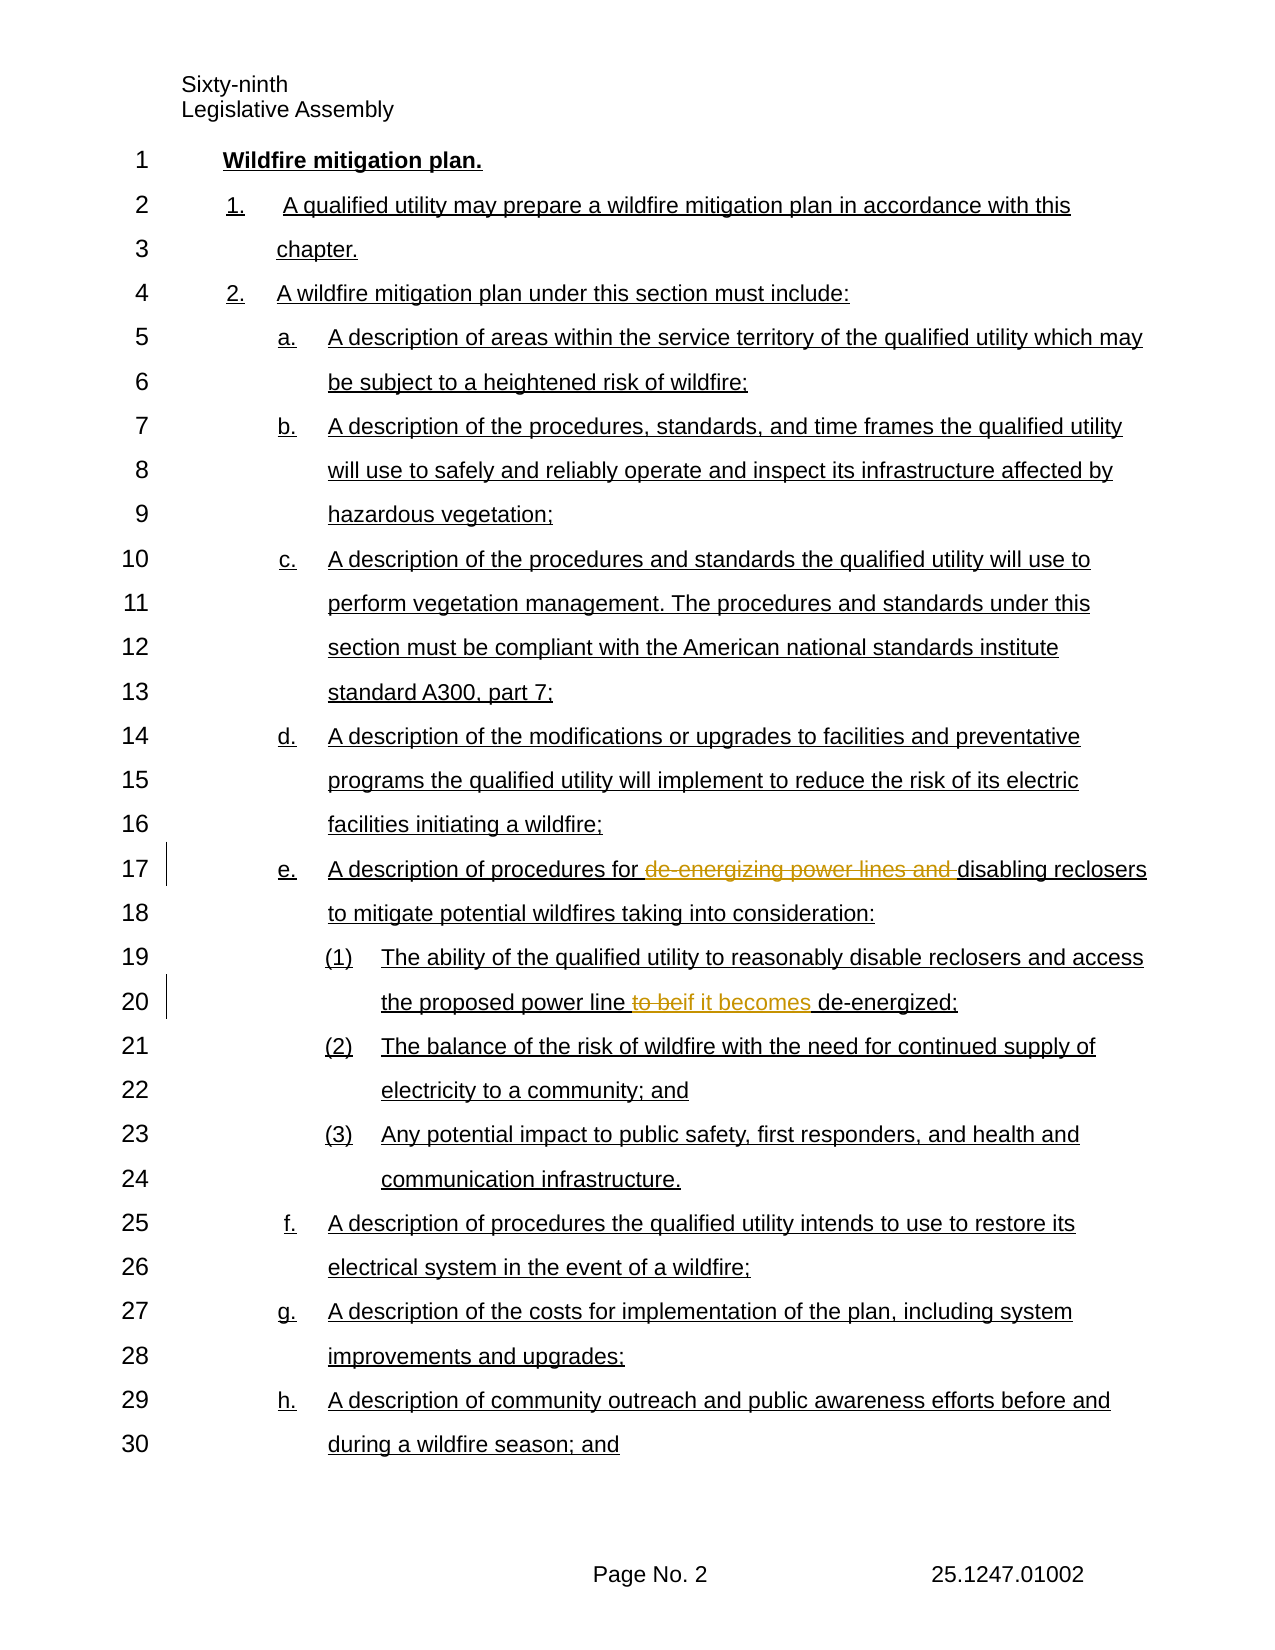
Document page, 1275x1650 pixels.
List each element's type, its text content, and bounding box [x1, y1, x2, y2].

text f. A description of procedures the qualified utility intends to use to restore its electrical system in the event of a wildfire; [181, 1196, 1154, 1284]
text h. A description of community outreach and public awareness efforts before and during a wildfire season; and [181, 1373, 1154, 1461]
text g. A description of the costs for implementation of the plan, including system improvements and upgrades; [181, 1284, 1154, 1373]
text (3) Any potential impact to public safety, first responders, and health and communication infrastructure. [181, 1107, 1154, 1196]
text 1. A qualified utility may prepare a wildfire mitigation plan in accordance with this chapter. [181, 178, 1154, 266]
text (1) The ability of the qualified utility to reasonably disable reclosers and access the proposed power line if it becomes de-energized; [181, 930, 1154, 1019]
subtitle Wildfire mitigation plan. [181, 133, 1154, 178]
text 2. A wildfire mitigation plan under this section must include: [181, 266, 1154, 310]
text c. A description of the procedures and standards the qualified utility will use to perform vegetation management. The procedures and standards under this section must be compliant with the American national standards institute standard A300, part 7; [181, 532, 1154, 709]
text e. A description of procedures for disabling reclosers to mitigate potential wildfires taking into consideration: [181, 842, 1154, 930]
text a. A description of areas within the service territory of the qualified utility which may be subject to a heightened risk of wildfire; [181, 310, 1154, 399]
text b. A description of the procedures, standards, and time frames the qualified utility will use to safely and reliably operate and inspect its infrastructure affected by hazardous vegetation; [181, 399, 1154, 532]
text d. A description of the modifications or upgrades to facilities and preventative programs the qualified utility will implement to reduce the risk of its electric facilities initiating a wildfire; [181, 709, 1154, 842]
text (2) The balance of the risk of wildfire with the need for continued supply of electricity to a community; and [181, 1019, 1154, 1107]
